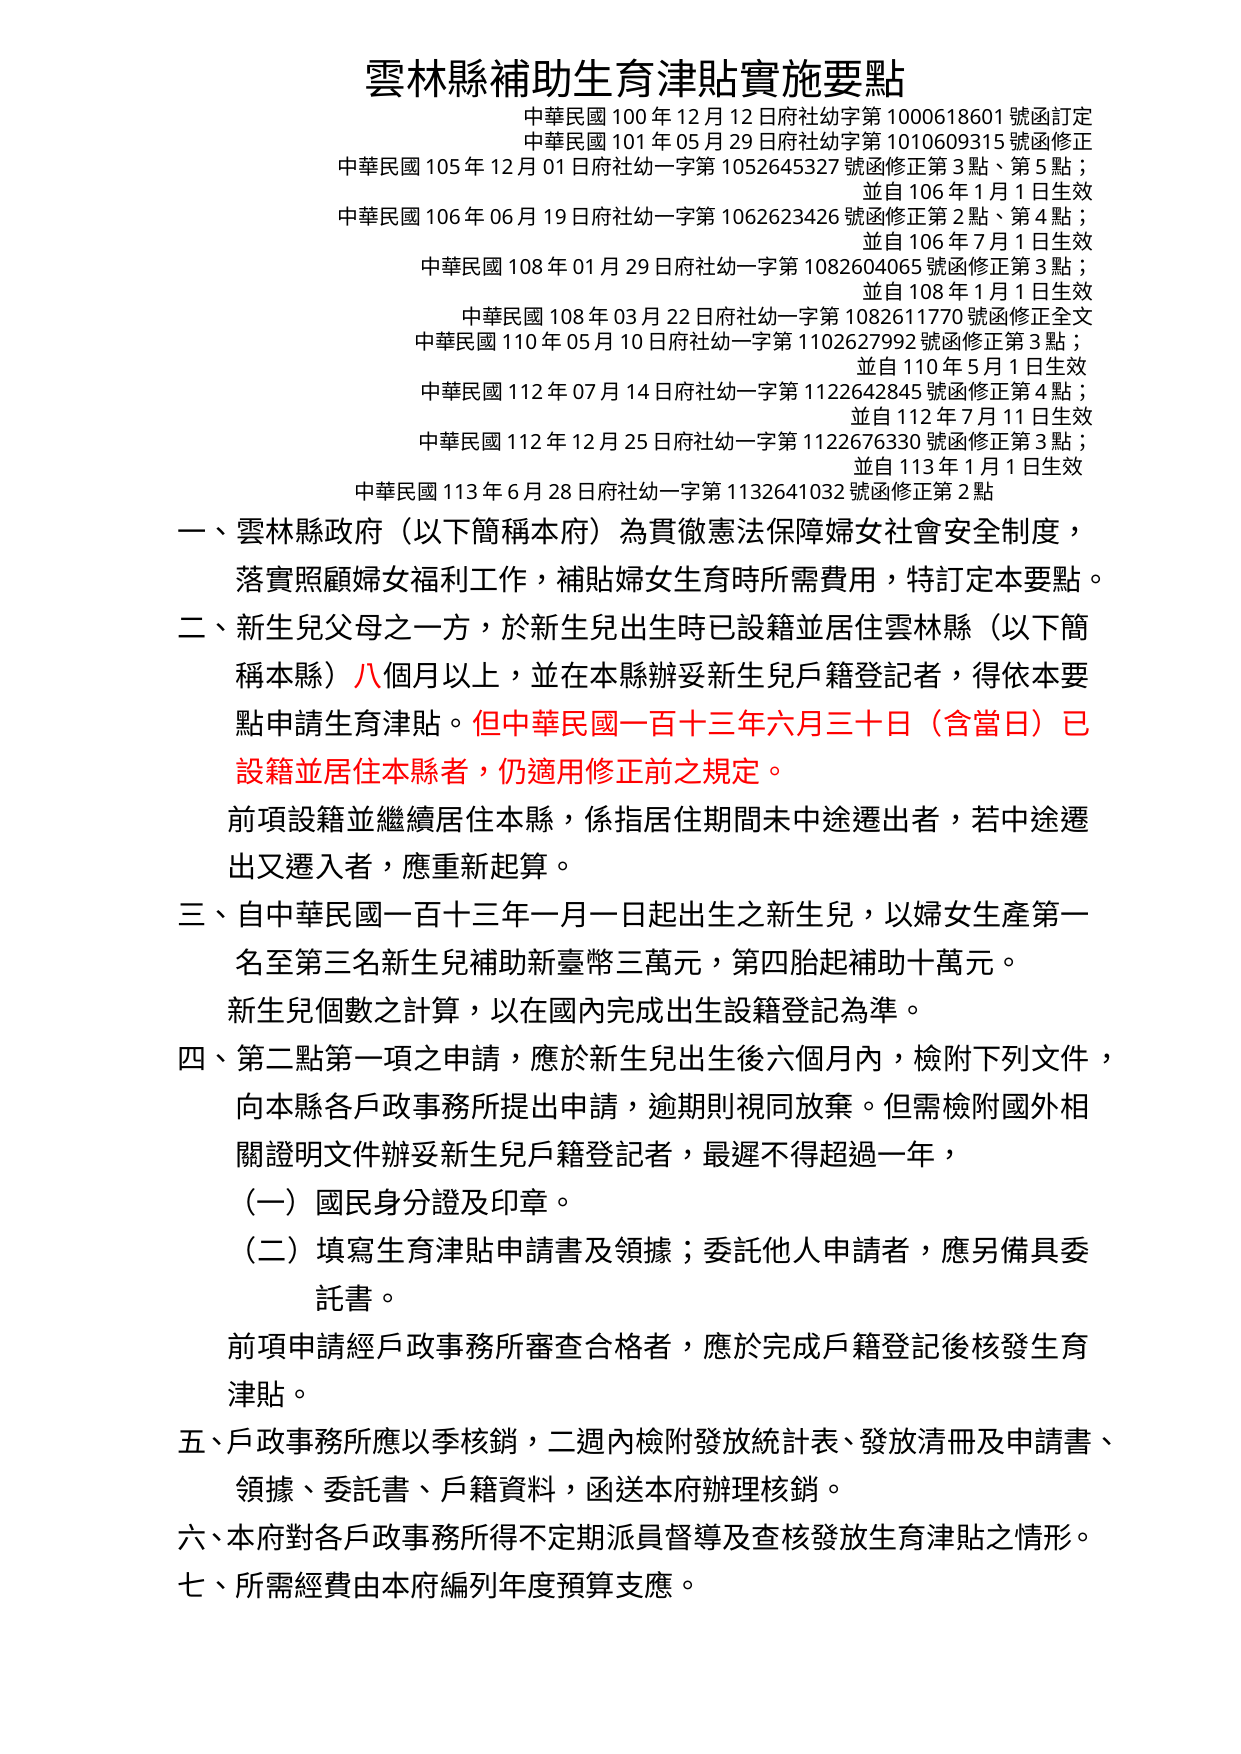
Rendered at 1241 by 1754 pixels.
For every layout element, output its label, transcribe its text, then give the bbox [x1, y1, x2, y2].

text 六、本府對各戶政事務所得不定期派員督導及查核發放生育津貼之情形。 [177, 1510, 1092, 1558]
text 並自110年5月1日生效 [177, 354, 1087, 379]
text 一、雲林縣政府（以下簡稱本府）為貫徹憲法保障婦女社會安全制度，落實照顧婦女福利工作，補貼婦女生育時所需費用，特訂定本要點。 [177, 504, 1092, 600]
text 三、自中華民國一百十三年一月一日起出生之新生兒，以婦女生產第一名至第三名新生兒補助新臺幣三萬元，第四胎起補助十萬元。 [177, 887, 1092, 983]
text 並自113年1月1日生效 [177, 454, 1092, 479]
text 中華民國112年12月25日府社幼一字第1122676330 號函修正第3點； [177, 429, 1092, 454]
text 並自108年1月1日生效 [215, 279, 1092, 304]
text 中華民國105年12月01日府社幼一字第1052645327號函修正第3點、第5點； [215, 154, 1092, 179]
text 並自112年7月11日生效 [215, 404, 1092, 429]
text 中華民國112年07月14日府社幼一字第1122642845號函修正第4點； [215, 379, 1092, 404]
text 中華民國113年6月28日府社幼一字第1132641032號函修正第2點 [177, 479, 1092, 504]
text （二）填寫生育津貼申請書及領據；委託他人申請者，應另備具委託書。 [227, 1223, 1092, 1319]
text 中華民國110年05月10日府社幼一字第1102627992號函修正第3點； [177, 329, 1087, 354]
text 新生兒個數之計算，以在國內完成出生設籍登記為準。 [227, 983, 1092, 1031]
text 中華民國108年03月22日府社幼一字第1082611770號函修正全文 [177, 304, 1092, 329]
text 五、戶政事務所應以季核銷，二週內檢附發放統計表、發放清冊及申請書、領據、委託書、戶籍資料，函送本府辦理核銷。 [177, 1414, 1092, 1510]
text 雲林縣補助生育津貼實施要點 [177, 56, 1092, 104]
text 二、新生兒父母之一方，於新生兒出生時已設籍並居住雲林縣（以下簡稱本縣）八個月以上，並在本縣辦妥新生兒戶籍登記者，得依本要點申請生育津貼。但中華民國一百十三年六月三十日（含當日）已設籍並居住本縣者，仍適用修正前之規定。 [177, 600, 1092, 792]
text 七、所需經費由本府編列年度預算支應。 [177, 1558, 1092, 1606]
text 並自106年1月1日生效 [215, 179, 1092, 204]
text 中華民國100年12月12日府社幼字第1000618601號函訂定 [215, 104, 1092, 129]
text 前項申請經戶政事務所審查合格者，應於完成戶籍登記後核發生育津貼。 [227, 1319, 1092, 1414]
text 並自106年7月1日生效 [215, 229, 1092, 254]
text 四、第二點第一項之申請，應於新生兒出生後六個月內，檢附下列文件，向本縣各戶政事務所提出申請，逾期則視同放棄。但需檢附國外相關證明文件辦妥新生兒戶籍登記者，最遲不得超過一年， [177, 1031, 1092, 1175]
text （一）國民身分證及印章。 [227, 1175, 1092, 1223]
text 中華民國101年05月29日府社幼字第1010609315號函修正 [215, 129, 1092, 154]
text 中華民國108年01月29日府社幼一字第1082604065號函修正第3點； [215, 254, 1092, 279]
text 前項設籍並繼續居住本縣，係指居住期間未中途遷出者，若中途遷出又遷入者，應重新起算。 [227, 792, 1092, 887]
text 中華民國106年06月19日府社幼一字第1062623426號函修正第2點、第4點； [215, 204, 1092, 229]
